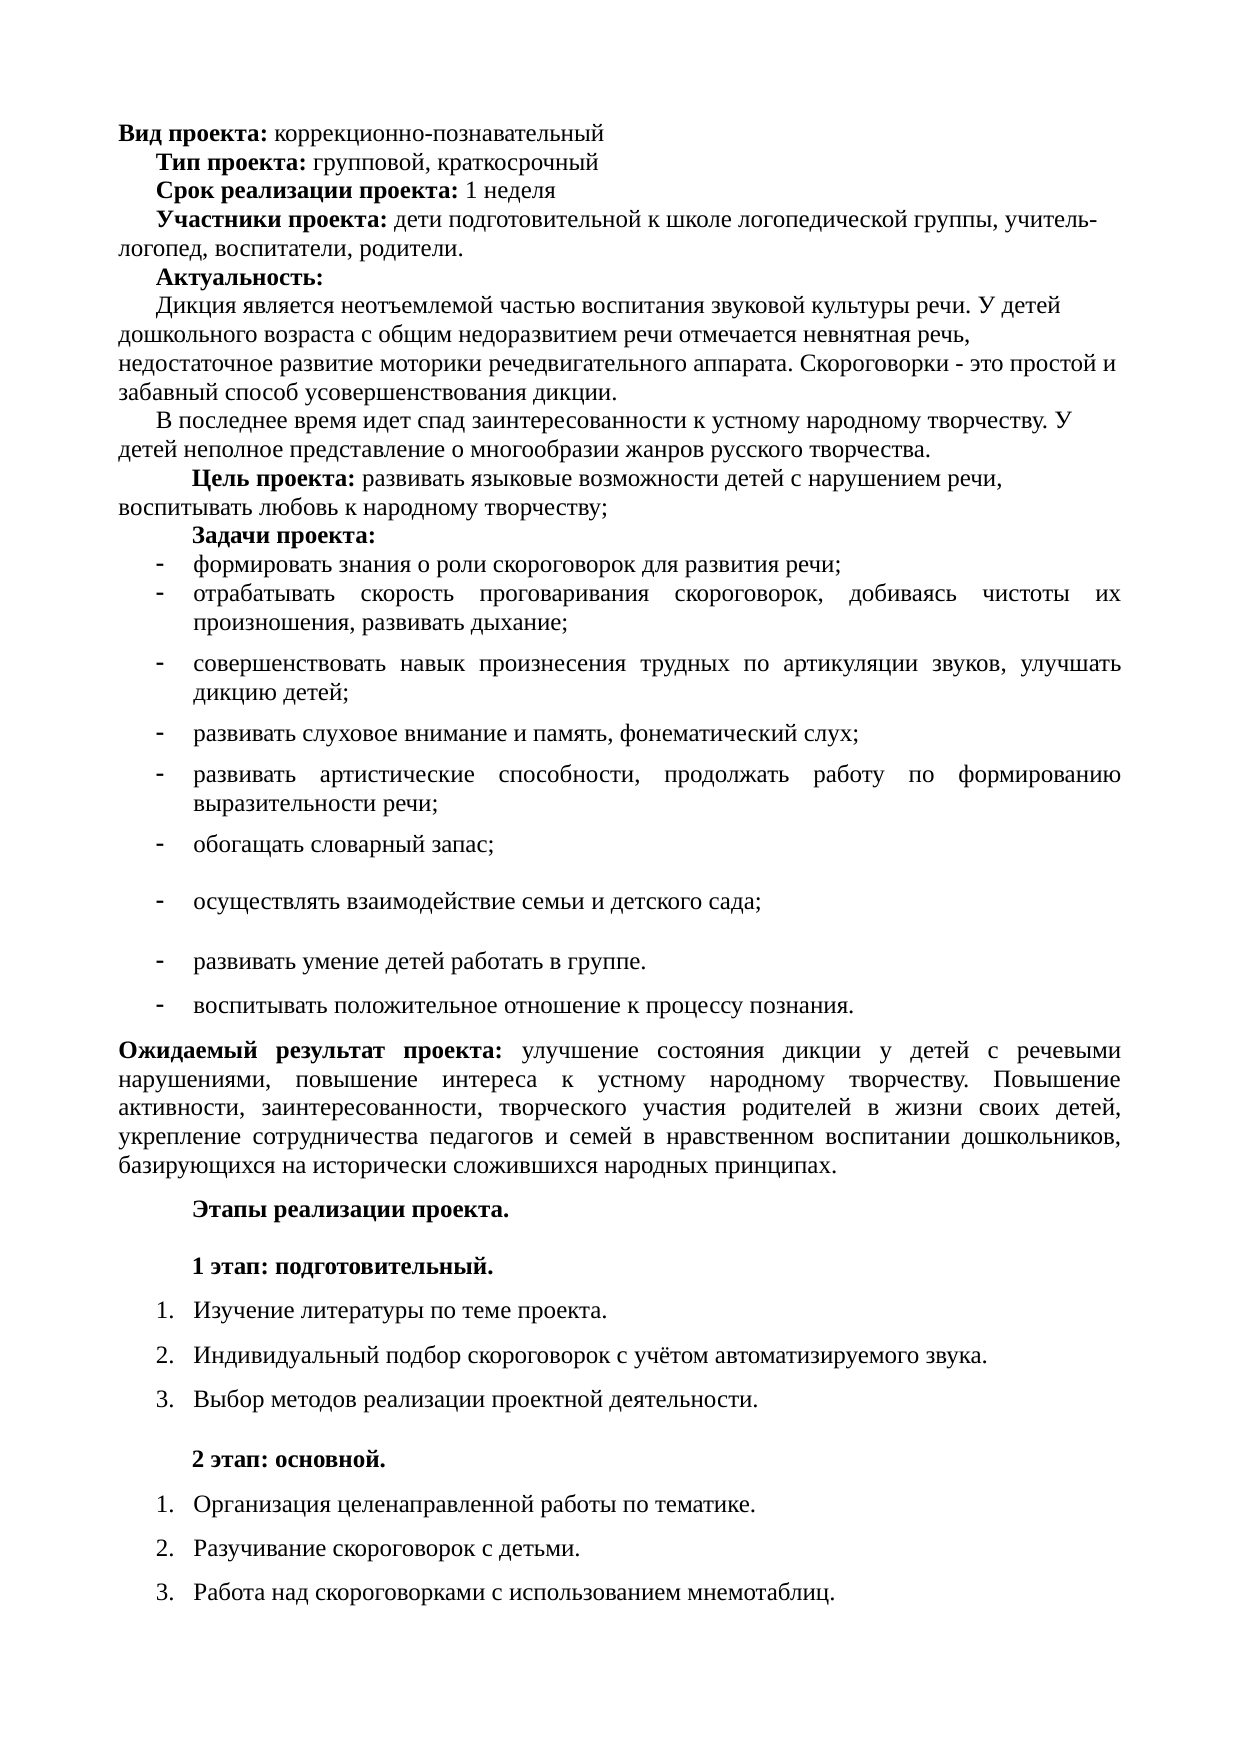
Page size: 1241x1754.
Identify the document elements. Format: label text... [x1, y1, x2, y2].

list формировать знания о роли скороговорок для развития речи; [156, 549, 1122, 578]
text Ожидаемый результат проекта: улучшение состояния дикции у детей с речевыми нарушениями, повышение интереса к устному народному творчеству. Повышение активности, заинтересованности, творческого участия родителей в жизни своих детей, укрепление сотрудничества педагогов и семей в нравственном воспитании дошкольников, базирующихся на исторически сложившихся народных принципах. [118, 1035, 1122, 1179]
text Дикция является неотъемлемой частью воспитания звуковой культуры речи. У детей дошкольного возраста с общим недоразвитием речи отмечается невнятная речь, недостаточное развитие моторики речедвигательного аппарата. Скороговорки - это простой и забавный способ усовершенствования дикции. [118, 291, 1122, 406]
list развивать умение детей работать в группе. [156, 946, 1122, 975]
list Организация целенаправленной работы по тематике. [156, 1489, 1122, 1517]
text Задачи проекта: [118, 521, 1122, 549]
text Этапы реализации проекта. [118, 1194, 1122, 1223]
list Разучивание скороговорок с детьми. [156, 1533, 1122, 1562]
list развивать слуховое внимание и память, фонематический слух; [156, 718, 1122, 747]
text 2 этап: основной. [118, 1444, 1122, 1473]
text Срок реализации проекта: 1 неделя [118, 176, 1122, 204]
text Цель проекта: развивать языковые возможности детей с нарушением речи, воспитывать любовь к народному творчеству; [118, 463, 1122, 521]
list воспитывать положительное отношение к процессу познания. [156, 991, 1122, 1019]
text Актуальность: [118, 262, 1122, 291]
list отрабатывать скорость проговаривания скороговорок, добиваясь чистоты их произношения, развивать дыхание; [156, 578, 1122, 636]
text Тип проекта: групповой, краткосрочный [118, 147, 1122, 176]
list Индивидуальный подбор скороговорок с учётом автоматизируемого звука. [156, 1340, 1122, 1369]
text 1 этап: подготовительный. [118, 1251, 1122, 1280]
text Участники проекта: дети подготовительной к школе логопедической группы, учитель- логопед, воспитатели, родители. [118, 204, 1122, 262]
list осуществлять взаимодействие семьи и детского сада; [156, 886, 1122, 915]
list Выбор методов реализации проектной деятельности. [156, 1384, 1122, 1413]
list развивать артистические способности, продолжать работу по формированию выразительности речи; [156, 759, 1122, 817]
text Вид проекта: коррекционно-познавательный [118, 118, 1122, 147]
list Изучение литературы по теме проекта. [156, 1296, 1122, 1324]
text В последнее время идет спад заинтересованности к устному народному творчеству. У детей неполное представление о многообразии жанров русского творчества. [118, 406, 1122, 463]
list совершенствовать навык произнесения трудных по артикуляции звуков, улучшать дикцию детей; [156, 648, 1122, 706]
list обогащать словарный запас; [156, 829, 1122, 858]
list Работа над скороговорками с использованием мнемотаблиц. [156, 1577, 1122, 1606]
